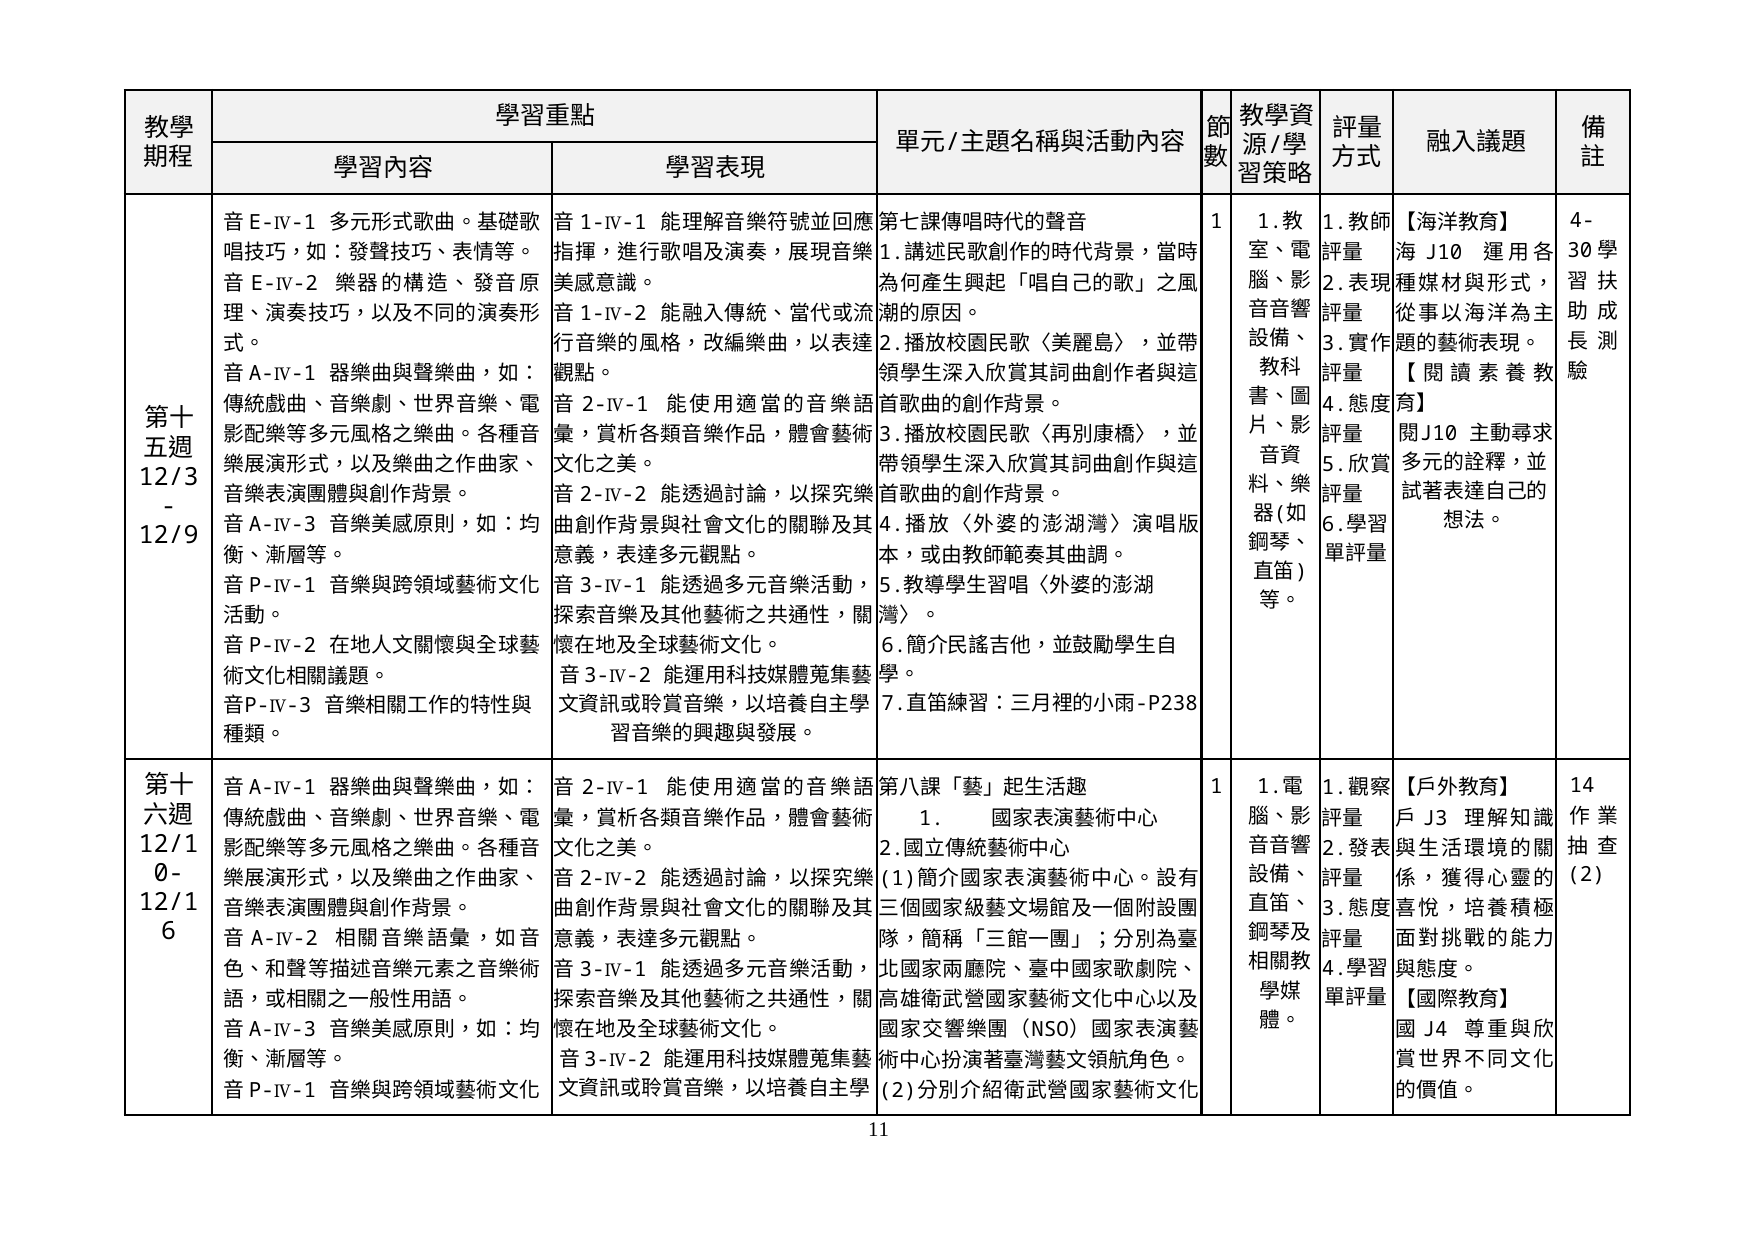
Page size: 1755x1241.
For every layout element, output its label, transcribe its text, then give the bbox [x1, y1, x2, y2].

table_cell 音E-Ⅳ-1 多元形式歌曲。基礎歌唱技巧，如：發聲技巧、表情等。 音E-Ⅳ-2 樂器的構造、發音原理、演奏技巧，以及不同的演奏形式。 音A-Ⅳ-1 器樂曲與聲樂曲，如：傳統戲曲、音樂劇、世界音樂、電影配樂等多元風格之樂曲。各種音樂展演形式，以及樂曲之作曲家、音樂表演團體與創作背景。 音A-Ⅳ-3 音樂美感原則，如：均衡、漸層等。 音P-Ⅳ-1 音樂與跨領域藝術文化活動。 音P-Ⅳ-2 在地人文關懷與全球藝術文化相關議題。 音P-Ⅳ-3 音樂相關工作的特性與種類。 [213, 195, 551, 758]
table_header 學習重點 [213, 91, 876, 141]
table_cell 1.觀察評量 2.發表評量 3.態度評量 4.學習單評量 [1321, 760, 1392, 1114]
table_header 教學資源/學習策略 [1232, 91, 1319, 193]
table_cell 【戶外教育】 戶J3 理解知識與生活環境的關係，獲得心靈的喜悅，培養積極面對挑戰的能力與態度。 【國際教育】 國J4 尊重與欣賞世界不同文化的價值。 [1394, 760, 1555, 1114]
table_cell 【海洋教育】 海J10 運用各種媒材與形式，從事以海洋為主題的藝術表現。 【閱讀素養教育】 閱J10 主動尋求多元的詮釋，並試著表達自己的想法。 [1394, 195, 1555, 758]
table_cell 1.教室、電腦、影音音響設備、教科書、圖片、影音資料、樂器(如鋼琴、直笛)等。 [1232, 195, 1319, 758]
table_cell 第七課傳唱時代的聲音 1.講述民歌創作的時代背景，當時為何產生興起「唱自己的歌」之風潮的原因。 2.播放校園民歌〈美麗島〉，並帶領學生深入欣賞其詞曲創作者與這首歌曲的創作背景。 3.播放校園民歌〈再別康橋〉，並帶領學生深入欣賞其詞曲創作與這首歌曲的創作背景。 4.播放〈外婆的澎湖灣〉演唱版本，或由教師範奏其曲調。 5.教導學生習唱〈外婆的澎湖灣〉。 6.簡介民謠吉他，並鼓勵學生自學。 7.直笛練習：三月裡的小雨-P238 [878, 195, 1200, 758]
table_cell 1.電腦、影音音響設備、直笛、鋼琴及相關教學媒體。 [1232, 760, 1319, 1114]
table_header 節數 [1203, 91, 1230, 193]
table_header 教學期程 [126, 91, 211, 193]
table_cell 學習內容 [213, 143, 551, 193]
table_cell 14 作業抽查(2) [1557, 760, 1629, 1114]
table_header 融入議題 [1394, 91, 1555, 193]
table_header 單元/主題名稱與活動內容 [878, 91, 1200, 193]
table_header 評量方式 [1321, 91, 1392, 193]
table_cell 學習表現 [553, 143, 876, 193]
table_cell 1 [1203, 760, 1230, 1114]
table_cell 第十五週12/3-12/9 [126, 195, 211, 758]
table_cell 1 [1203, 195, 1230, 758]
table_cell 音1-Ⅳ-1 能理解音樂符號並回應指揮，進行歌唱及演奏，展現音樂美感意識。 音1-Ⅳ-2 能融入傳統、當代或流行音樂的風格，改編樂曲，以表達觀點。 音2-Ⅳ-1 能使用適當的音樂語彙，賞析各類音樂作品，體會藝術文化之美。 音2-Ⅳ-2 能透過討論，以探究樂曲創作背景與社會文化的關聯及其意義，表達多元觀點。 音3-Ⅳ-1 能透過多元音樂活動，探索音樂及其他藝術之共通性，關懷在地及全球藝術文化。 音3-Ⅳ-2 能運用科技媒體蒐集藝文資訊或聆賞音樂，以培養自主學習音樂的興趣與發展。 [553, 195, 876, 758]
table_header 備註 [1557, 91, 1629, 193]
table_cell 音A-Ⅳ-1 器樂曲與聲樂曲，如：傳統戲曲、音樂劇、世界音樂、電影配樂等多元風格之樂曲。各種音樂展演形式，以及樂曲之作曲家、音樂表演團體與創作背景。 音A-Ⅳ-2 相關音樂語彙，如音色、和聲等描述音樂元素之音樂術語，或相關之一般性用語。 音A-Ⅳ-3 音樂美感原則，如：均衡、漸層等。 音P-Ⅳ-1 音樂與跨領域藝術文化 [213, 760, 551, 1114]
table_cell 第十六週12/10-12/16 [126, 760, 211, 1114]
table_cell 4-30學習扶助成長測驗 [1557, 195, 1629, 758]
table_cell 音2-Ⅳ-1 能使用適當的音樂語彙，賞析各類音樂作品，體會藝術文化之美。 音2-Ⅳ-2 能透過討論，以探究樂曲創作背景與社會文化的關聯及其意義，表達多元觀點。 音3-Ⅳ-1 能透過多元音樂活動，探索音樂及其他藝術之共通性，關懷在地及全球藝術文化。 音3-Ⅳ-2 能運用科技媒體蒐集藝文資訊或聆賞音樂，以培養自主學 [553, 760, 876, 1114]
table_cell 1.教師評量 2.表現評量 3.實作評量 4.態度評量 5.欣賞評量 6.學習單評量 [1321, 195, 1392, 758]
table_cell 第八課「藝」起生活趣 國家表演藝術中心 2.國立傳統藝術中心 (1)簡介國家表演藝術中心。設有三個國家級藝文場館及一個附設團隊，簡稱「三館一團」；分別為臺北國家兩廳院、臺中國家歌劇院、高雄衛武營國家藝術文化中心以及國家交響樂團（NSO）國家表演藝術中心扮演著臺灣藝文領航角色。 (2)分別介紹衛武營國家藝術文化 [878, 760, 1200, 1114]
